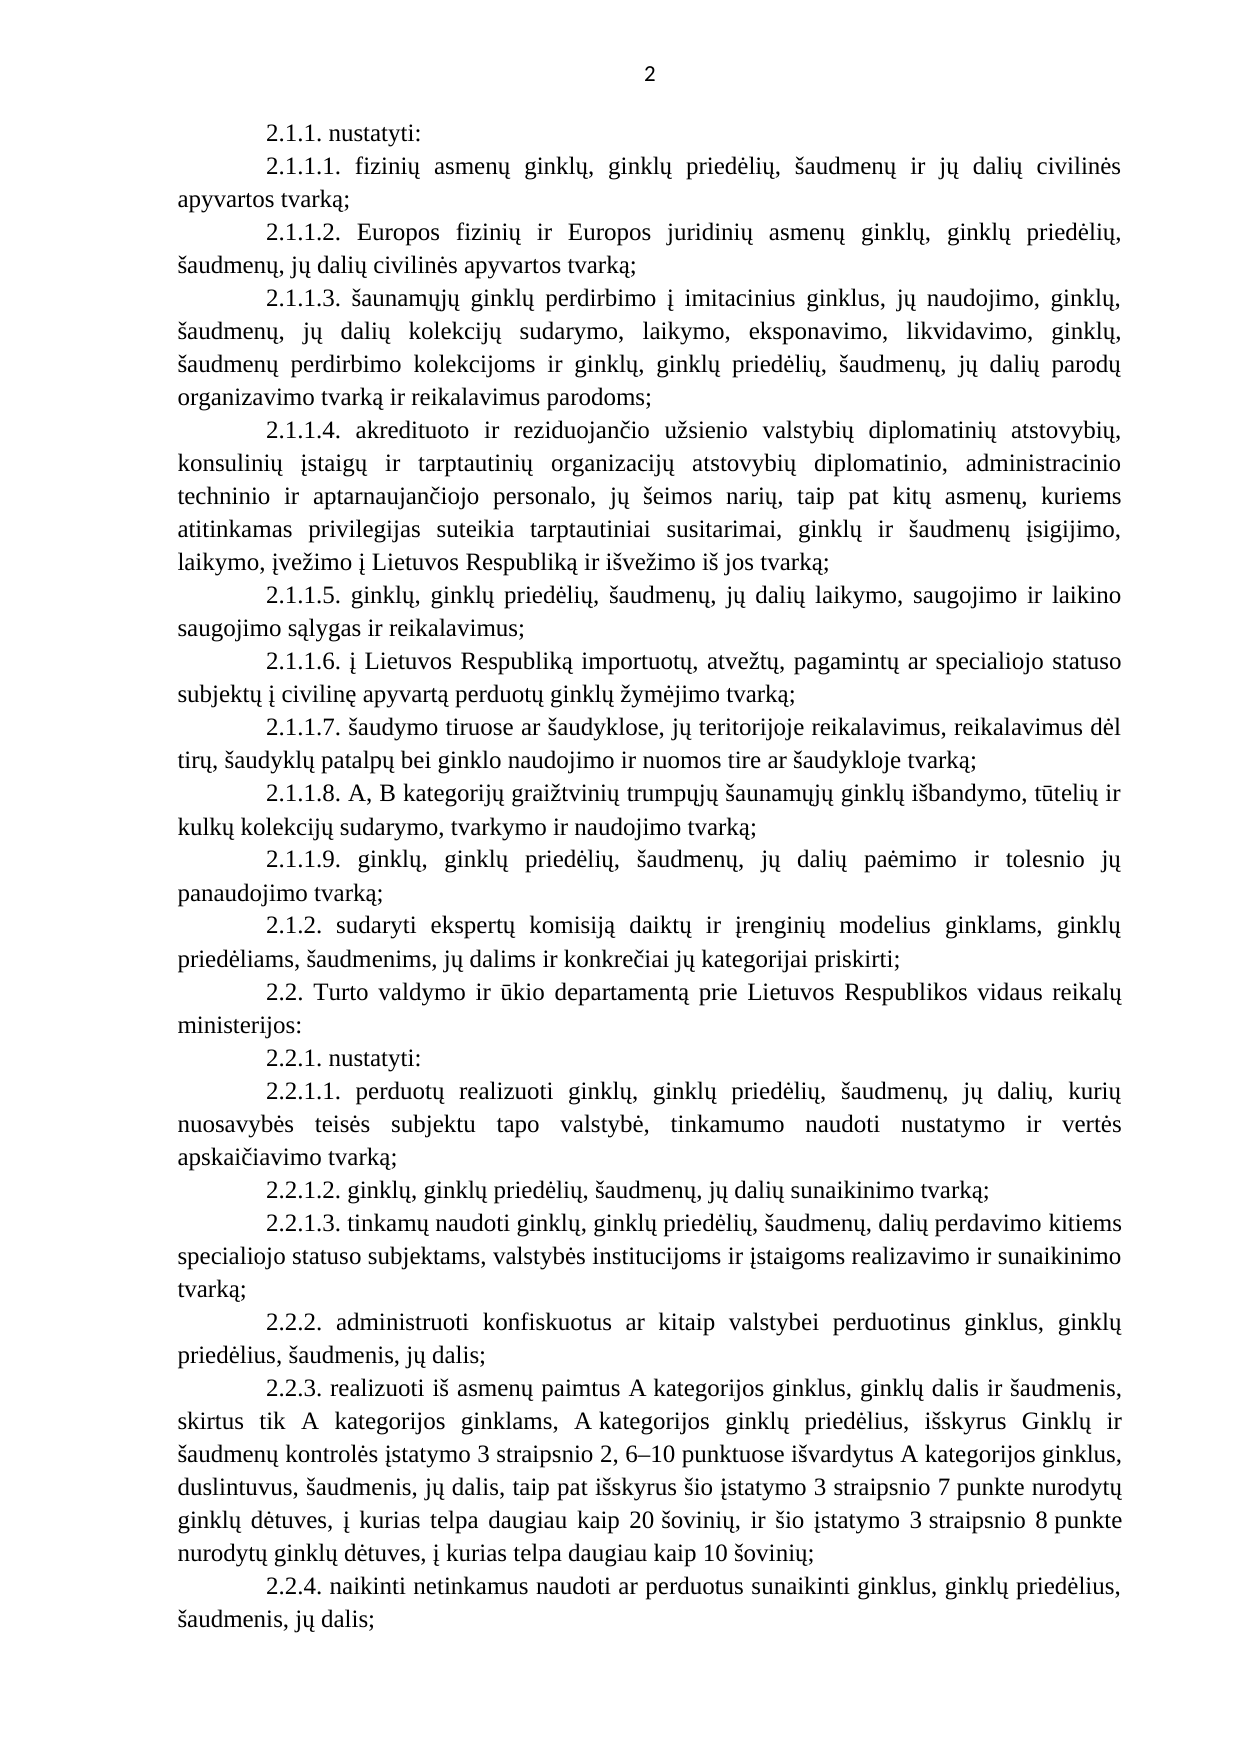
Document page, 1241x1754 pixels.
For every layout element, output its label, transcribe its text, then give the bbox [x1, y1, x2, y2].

text 2.2.3. realizuoti iš asmenų paimtus A kategorijos ginklus, ginklų dalis ir šaudmenis, skirtus tik A kategorijos ginklams, A kategorijos ginklų priedėlius, išskyrus Ginklų ir šaudmenų kontrolės įstatymo 3 straipsnio 2, 6–10 punktuose išvardytus A kategorijos ginklus, duslintuvus, šaudmenis, jų dalis, taip pat išskyrus šio įstatymo 3 straipsnio 7 punkte nurodytų ginklų dėtuves, į kurias telpa daugiau kaip 20 šovinių, ir šio įstatymo 3 straipsnio 8 punkte nurodytų ginklų dėtuves, į kurias telpa daugiau kaip 10 šovinių; [177, 1373, 1122, 1567]
text 2.2.1.2. ginklų, ginklų priedėlių, šaudmenų, jų dalių sunaikinimo tvarką; [177, 1175, 1122, 1203]
text 2.1.1.3. šaunamųjų ginklų perdirbimo į imitacinius ginklus, jų naudojimo, ginklų, šaudmenų, jų dalių kolekcijų sudarymo, laikymo, eksponavimo, likvidavimo, ginklų, šaudmenų perdirbimo kolekcijoms ir ginklų, ginklų priedėlių, šaudmenų, jų dalių parodų organizavimo tvarką ir reikalavimus parodoms; [177, 283, 1122, 411]
text 2.2. Turto valdymo ir ūkio departamentą prie Lietuvos Respublikos vidaus reikalų ministerijos: [177, 977, 1122, 1038]
text 2.2.2. administruoti konfiskuotus ar kitaip valstybei perduotinus ginklus, ginklų priedėlius, šaudmenis, jų dalis; [177, 1307, 1122, 1369]
text 2.1.1.1. fizinių asmenų ginklų, ginklų priedėlių, šaudmenų ir jų dalių civilinės apyvartos tvarką; [177, 151, 1122, 213]
text 2.1.1.5. ginklų, ginklų priedėlių, šaudmenų, jų dalių laikymo, saugojimo ir laikino saugojimo sąlygas ir reikalavimus; [177, 580, 1122, 642]
text 2.1.1.6. į Lietuvos Respubliką importuotų, atvežtų, pagamintų ar specialiojo statuso subjektų į civilinę apyvartą perduotų ginklų žymėjimo tvarką; [177, 646, 1122, 708]
text 2.1.1.7. šaudymo tiruose ar šaudyklose, jų teritorijoje reikalavimus, reikalavimus dėl tirų, šaudyklų patalpų bei ginklo naudojimo ir nuomos tire ar šaudykloje tvarką; [177, 712, 1122, 774]
text 2.2.1.3. tinkamų naudoti ginklų, ginklų priedėlių, šaudmenų, dalių perdavimo kitiems specialiojo statuso subjektams, valstybės institucijoms ir įstaigoms realizavimo ir sunaikinimo tvarką; [177, 1208, 1122, 1303]
text 2.1.1.2. Europos fizinių ir Europos juridinių asmenų ginklų, ginklų priedėlių, šaudmenų, jų dalių civilinės apyvartos tvarką; [177, 217, 1122, 279]
text 2.2.1.1. perduotų realizuoti ginklų, ginklų priedėlių, šaudmenų, jų dalių, kurių nuosavybės teisės subjektu tapo valstybė, tinkamumo naudoti nustatymo ir vertės apskaičiavimo tvarką; [177, 1076, 1122, 1171]
text 2.1.1.4. akredituoto ir reziduojančio užsienio valstybių diplomatinių atstovybių, konsulinių įstaigų ir tarptautinių organizacijų atstovybių diplomatinio, administracinio techninio ir aptarnaujančiojo personalo, jų šeimos narių, taip pat kitų asmenų, kuriems atitinkamas privilegijas suteikia tarptautiniai susitarimai, ginklų ir šaudmenų įsigijimo, laikymo, įvežimo į Lietuvos Respubliką ir išvežimo iš jos tvarką; [177, 415, 1122, 576]
text 2.1.2. sudaryti ekspertų komisiją daiktų ir įrenginių modelius ginklams, ginklų priedėliams, šaudmenims, jų dalims ir konkrečiai jų kategorijai priskirti; [177, 911, 1122, 972]
text 2.2.4. naikinti netinkamus naudoti ar perduotus sunaikinti ginklus, ginklų priedėlius, šaudmenis, jų dalis; [177, 1571, 1122, 1633]
text 2.1.1.9. ginklų, ginklų priedėlių, šaudmenų, jų dalių paėmimo ir tolesnio jų panaudojimo tvarką; [177, 844, 1122, 906]
text 2.1.1. nustatyti: [177, 118, 1122, 147]
text 2.1.1.8. A, B kategorijų graižtvinių trumpųjų šaunamųjų ginklų išbandymo, tūtelių ir kulkų kolekcijų sudarymo, tvarkymo ir naudojimo tvarką; [177, 778, 1122, 840]
text 2.2.1. nustatyti: [177, 1043, 1122, 1071]
